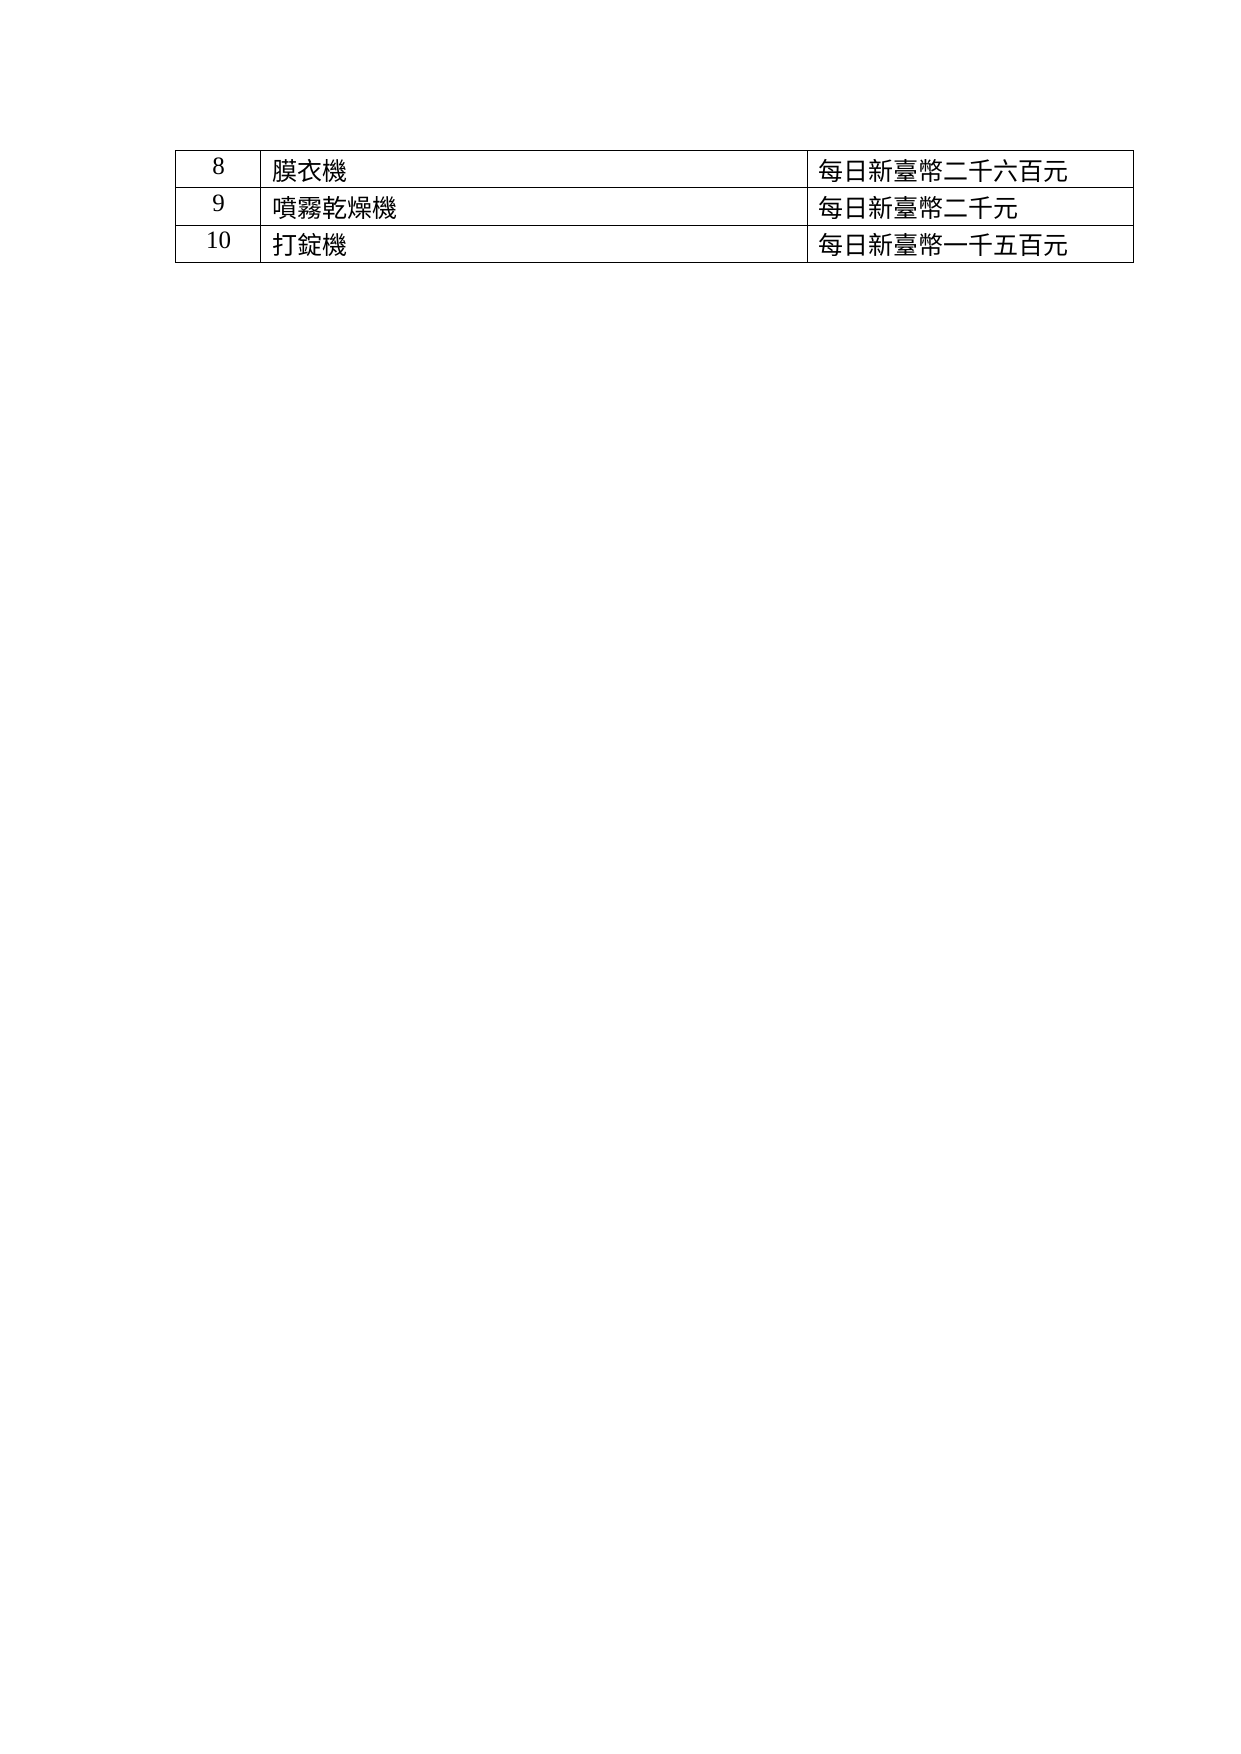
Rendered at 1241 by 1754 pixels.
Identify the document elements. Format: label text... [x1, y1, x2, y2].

table_cell 每日新臺幣一千五百元 [808, 226, 1133, 262]
table_cell 9 [176, 188, 260, 224]
table_cell 每日新臺幣二千元 [808, 188, 1133, 224]
table_cell 噴霧乾燥機 [261, 188, 807, 224]
table_cell 8 [176, 151, 260, 187]
table_cell 每日新臺幣二千六百元 [808, 151, 1133, 187]
table_cell 打錠機 [261, 226, 807, 262]
table_cell 10 [176, 226, 260, 262]
table_cell 膜衣機 [261, 151, 807, 187]
